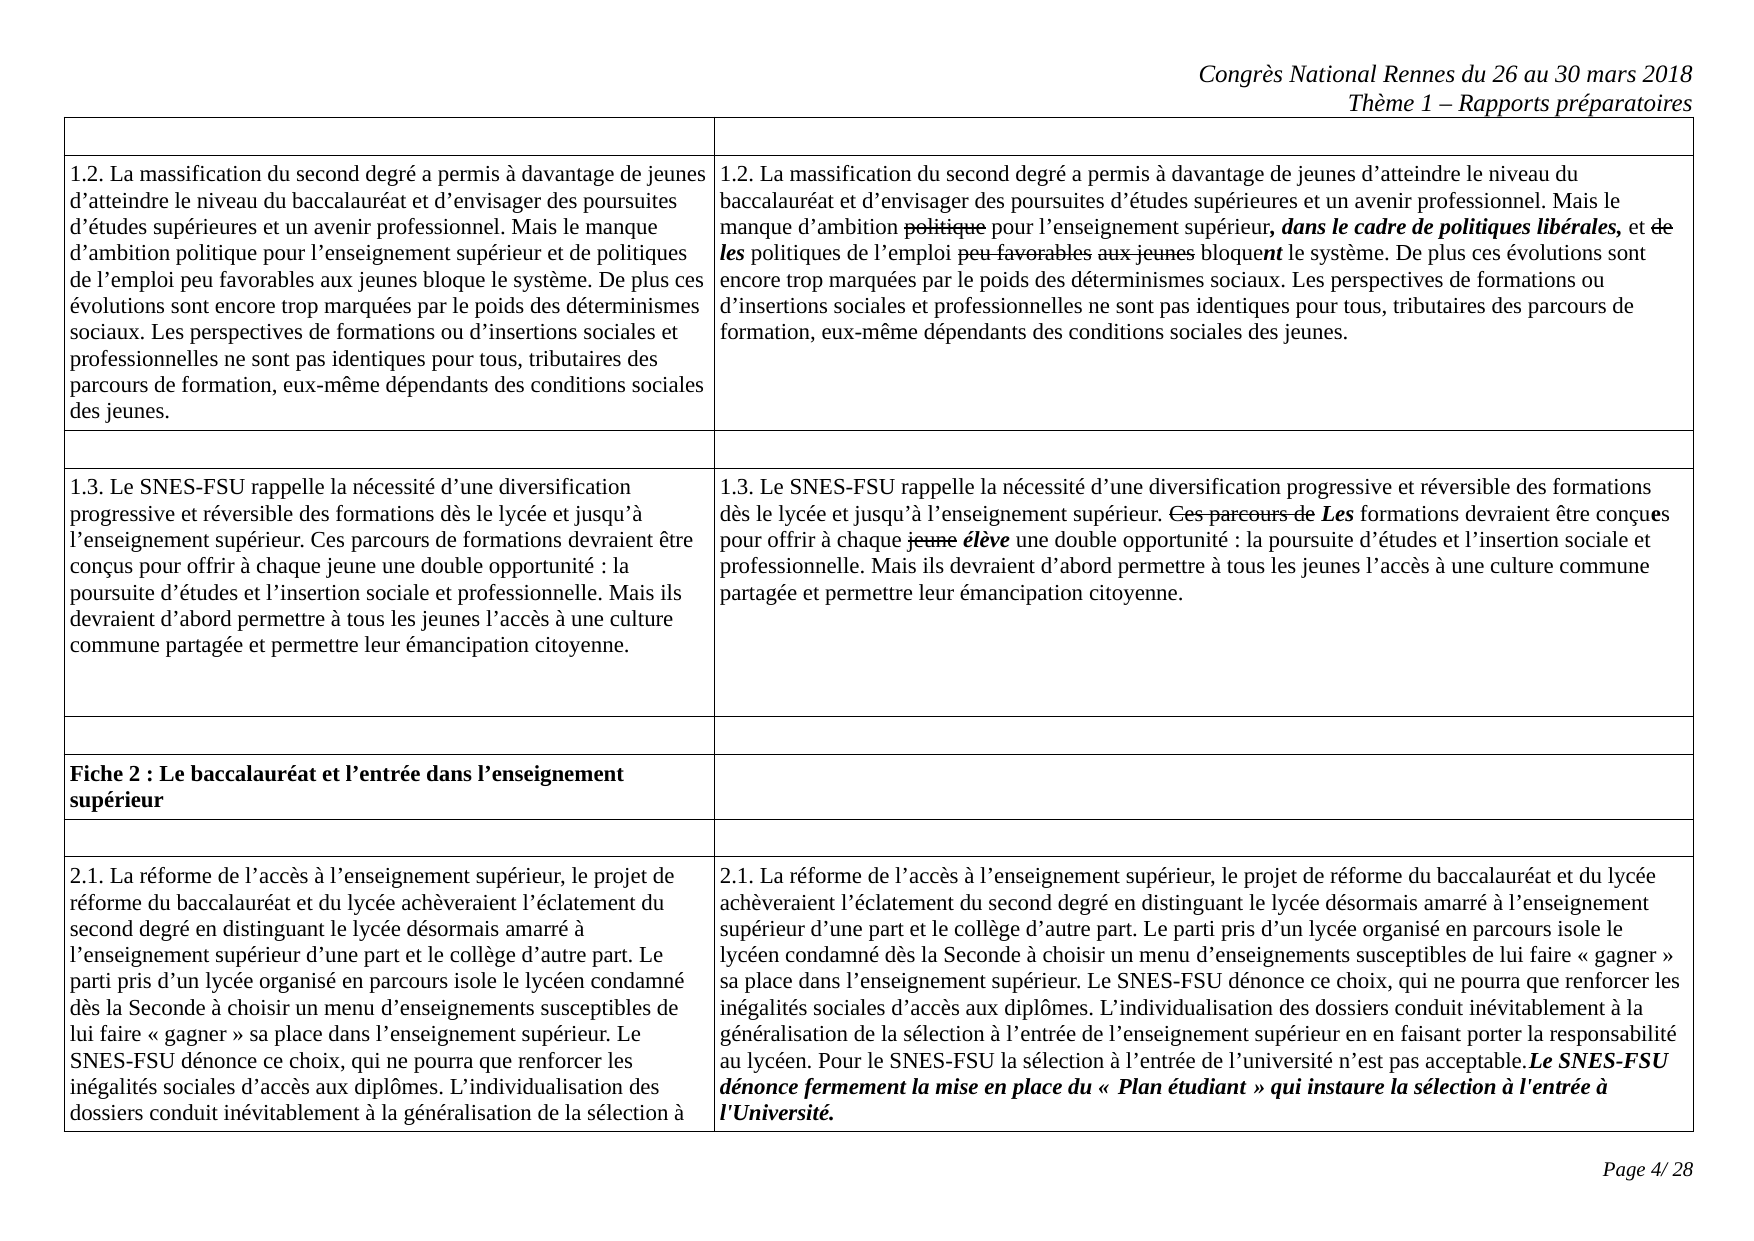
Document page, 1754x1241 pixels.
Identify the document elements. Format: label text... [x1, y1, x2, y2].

table_cell 2.1. La réforme de l’accès à l’enseignement supérieur, le projet de réforme du baccalauréat et du lycée achèveraient l’éclatement du second degré en distinguant le lycée désormais amarré à l’enseignement supérieur d’une part et le collège d’autre part. Le parti pris d’un lycée organisé en parcours isole le lycéen condamné dès la Seconde à choisir un menu d’enseignements susceptibles de lui faire « gagner » sa place dans l’enseignement supérieur. Le SNES-FSU dénonce ce choix, qui ne pourra que renforcer les inégalités sociales d’accès aux diplômes. L’individualisation des dossiers conduit inévitablement à la généralisation de la sélection à [65, 857, 714, 1131]
table_cell [715, 717, 1693, 754]
table_cell [715, 118, 1693, 154]
table_cell 1.2. La massification du second degré a permis à davantage de jeunes d’atteindre le niveau du baccalauréat et d’envisager des poursuites d’études supérieures et un avenir professionnel. Mais le manque d’ambition politique pour l’enseignement supérieur et de politiques de l’emploi peu favorables aux jeunes bloque le système. De plus ces évolutions sont encore trop marquées par le poids des déterminismes sociaux. Les perspectives de formations ou d’insertions sociales et professionnelles ne sont pas identiques pour tous, tributaires des parcours de formation, eux-même dépendants des conditions sociales des jeunes. [65, 156, 714, 429]
table_cell 1.3. Le SNES-FSU rappelle la nécessité d’une diversification progressive et réversible des formations dès le lycée et jusqu’à l’enseignement supérieur. Ces parcours de formations devraient être conçus pour offrir à chaque jeune une double opportunité : la poursuite d’études et l’insertion sociale et professionnelle. Mais ils devraient d’abord permettre à tous les jeunes l’accès à une culture commune partagée et permettre leur émancipation citoyenne. [65, 469, 714, 716]
table_cell [715, 820, 1693, 856]
table_cell [715, 431, 1693, 467]
table_cell [65, 431, 714, 467]
table_cell 1.2. La massification du second degré a permis à davantage de jeunes d’atteindre le niveau du baccalauréat et d’envisager des poursuites d’études supérieures et un avenir professionnel. Mais le manque d’ambition politique pour l’enseignement supérieur, dans le cadre de politiques libérales, et de les politiques de l’emploi peu favorables aux jeunes bloquent le système. De plus ces évolutions sont encore trop marquées par le poids des déterminismes sociaux. Les perspectives de formations ou d’insertions sociales et professionnelles ne sont pas identiques pour tous, tributaires des parcours de formation, eux-même dépendants des conditions sociales des jeunes. [715, 156, 1693, 429]
table_cell 2.1. La réforme de l’accès à l’enseignement supérieur, le projet de réforme du baccalauréat et du lycée achèveraient l’éclatement du second degré en distinguant le lycée désormais amarré à l’enseignement supérieur d’une part et le collège d’autre part. Le parti pris d’un lycée organisé en parcours isole le lycéen condamné dès la Seconde à choisir un menu d’enseignements susceptibles de lui faire « gagner » sa place dans l’enseignement supérieur. Le SNES-FSU dénonce ce choix, qui ne pourra que renforcer les inégalités sociales d’accès aux diplômes. L’individualisation des dossiers conduit inévitablement à la généralisation de la sélection à l’entrée de l’enseignement supérieur en en faisant porter la responsabilité au lycéen. Pour le SNES-FSU la sélection à l’entrée de l’université n’est pas acceptable.Le SNES-FSU dénonce fermement la mise en place du « Plan étudiant » qui instaure la sélection à l'entrée à l'Université. [715, 857, 1693, 1131]
table_cell 1.3. Le SNES-FSU rappelle la nécessité d’une diversification progressive et réversible des formations dès le lycée et jusqu’à l’enseignement supérieur. Ces parcours de Les formations devraient être conçues pour offrir à chaque jeune élève une double opportunité : la poursuite d’études et l’insertion sociale et professionnelle. Mais ils devraient d’abord permettre à tous les jeunes l’accès à une culture commune partagée et permettre leur émancipation citoyenne. [715, 469, 1693, 716]
table_cell [65, 717, 714, 754]
table_cell [65, 118, 714, 154]
table_cell [715, 755, 1693, 818]
table_cell [65, 820, 714, 856]
table_cell Fiche 2 : Le baccalauréat et l’entrée dans l’enseignement supérieur [65, 755, 714, 818]
